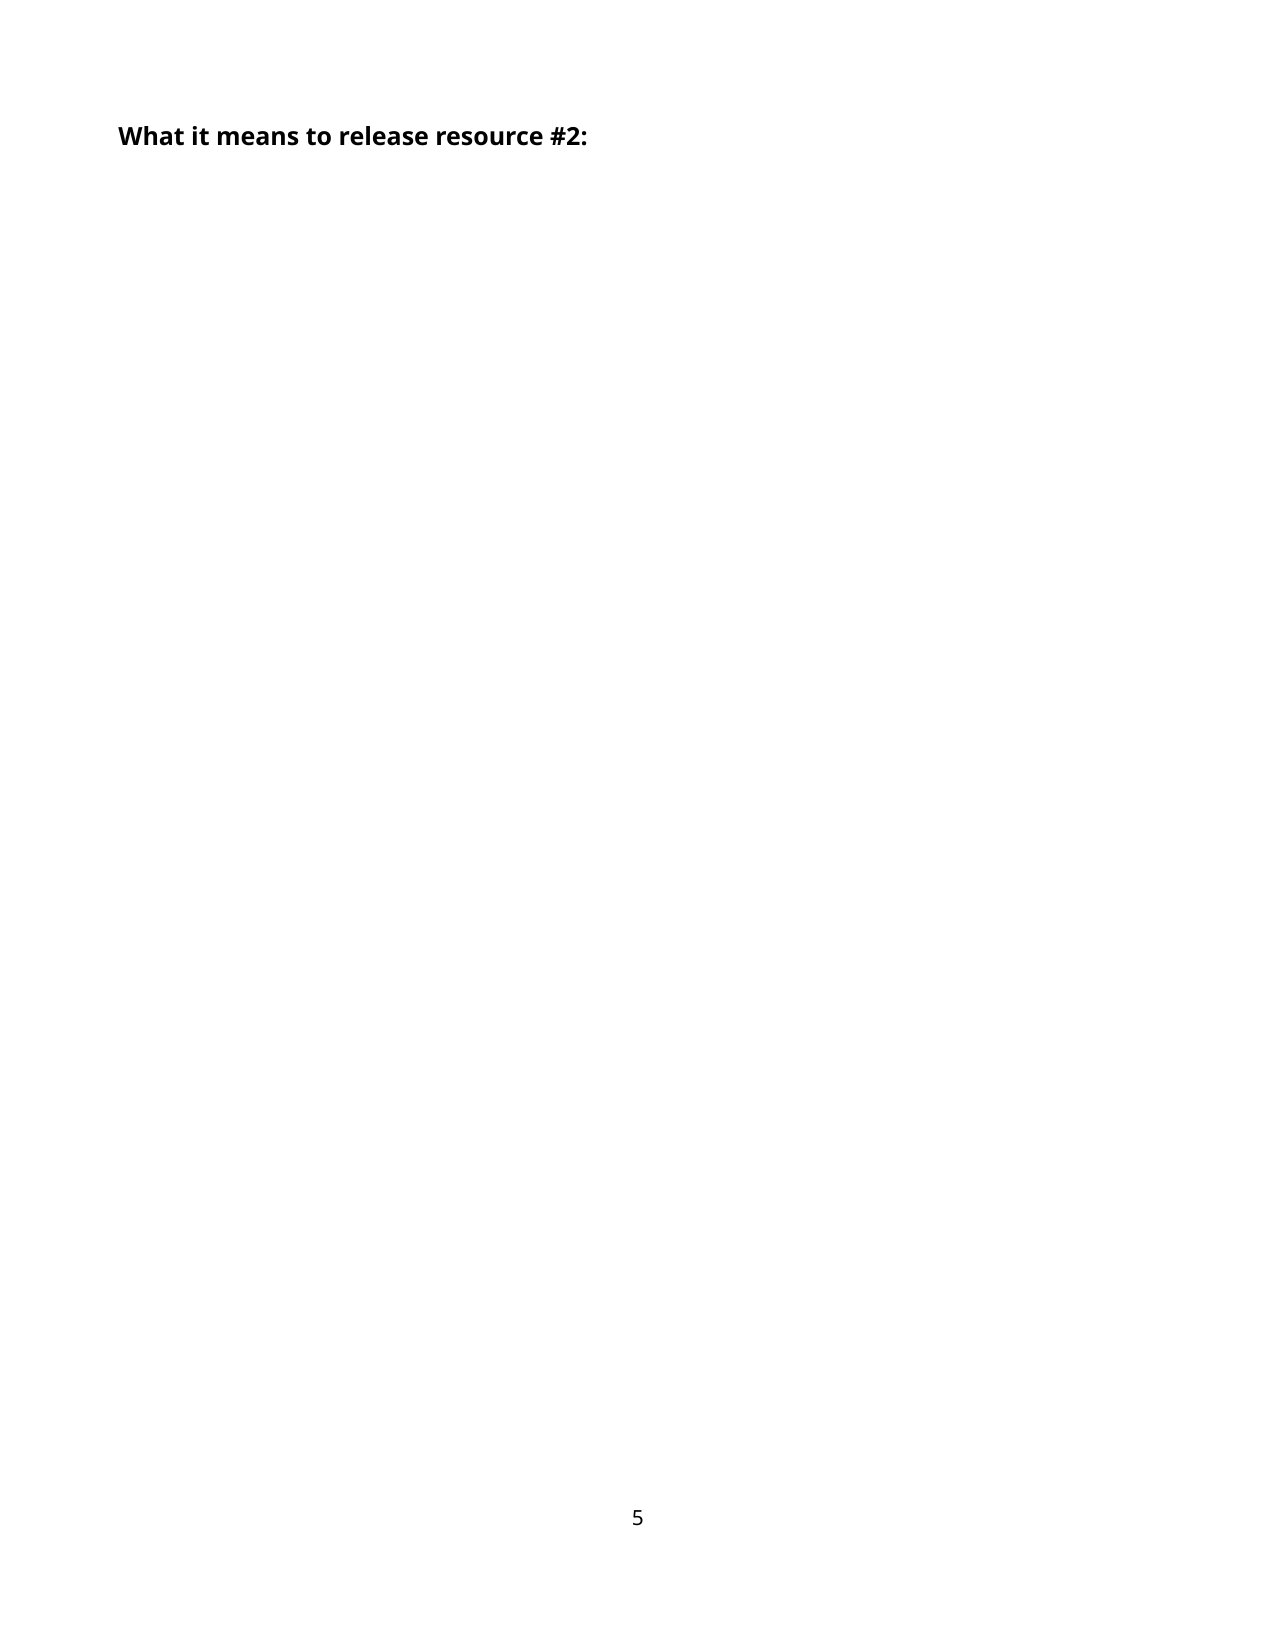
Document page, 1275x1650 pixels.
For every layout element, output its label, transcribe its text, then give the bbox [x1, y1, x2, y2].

text What it means to release resource #2: [118, 118, 1157, 152]
